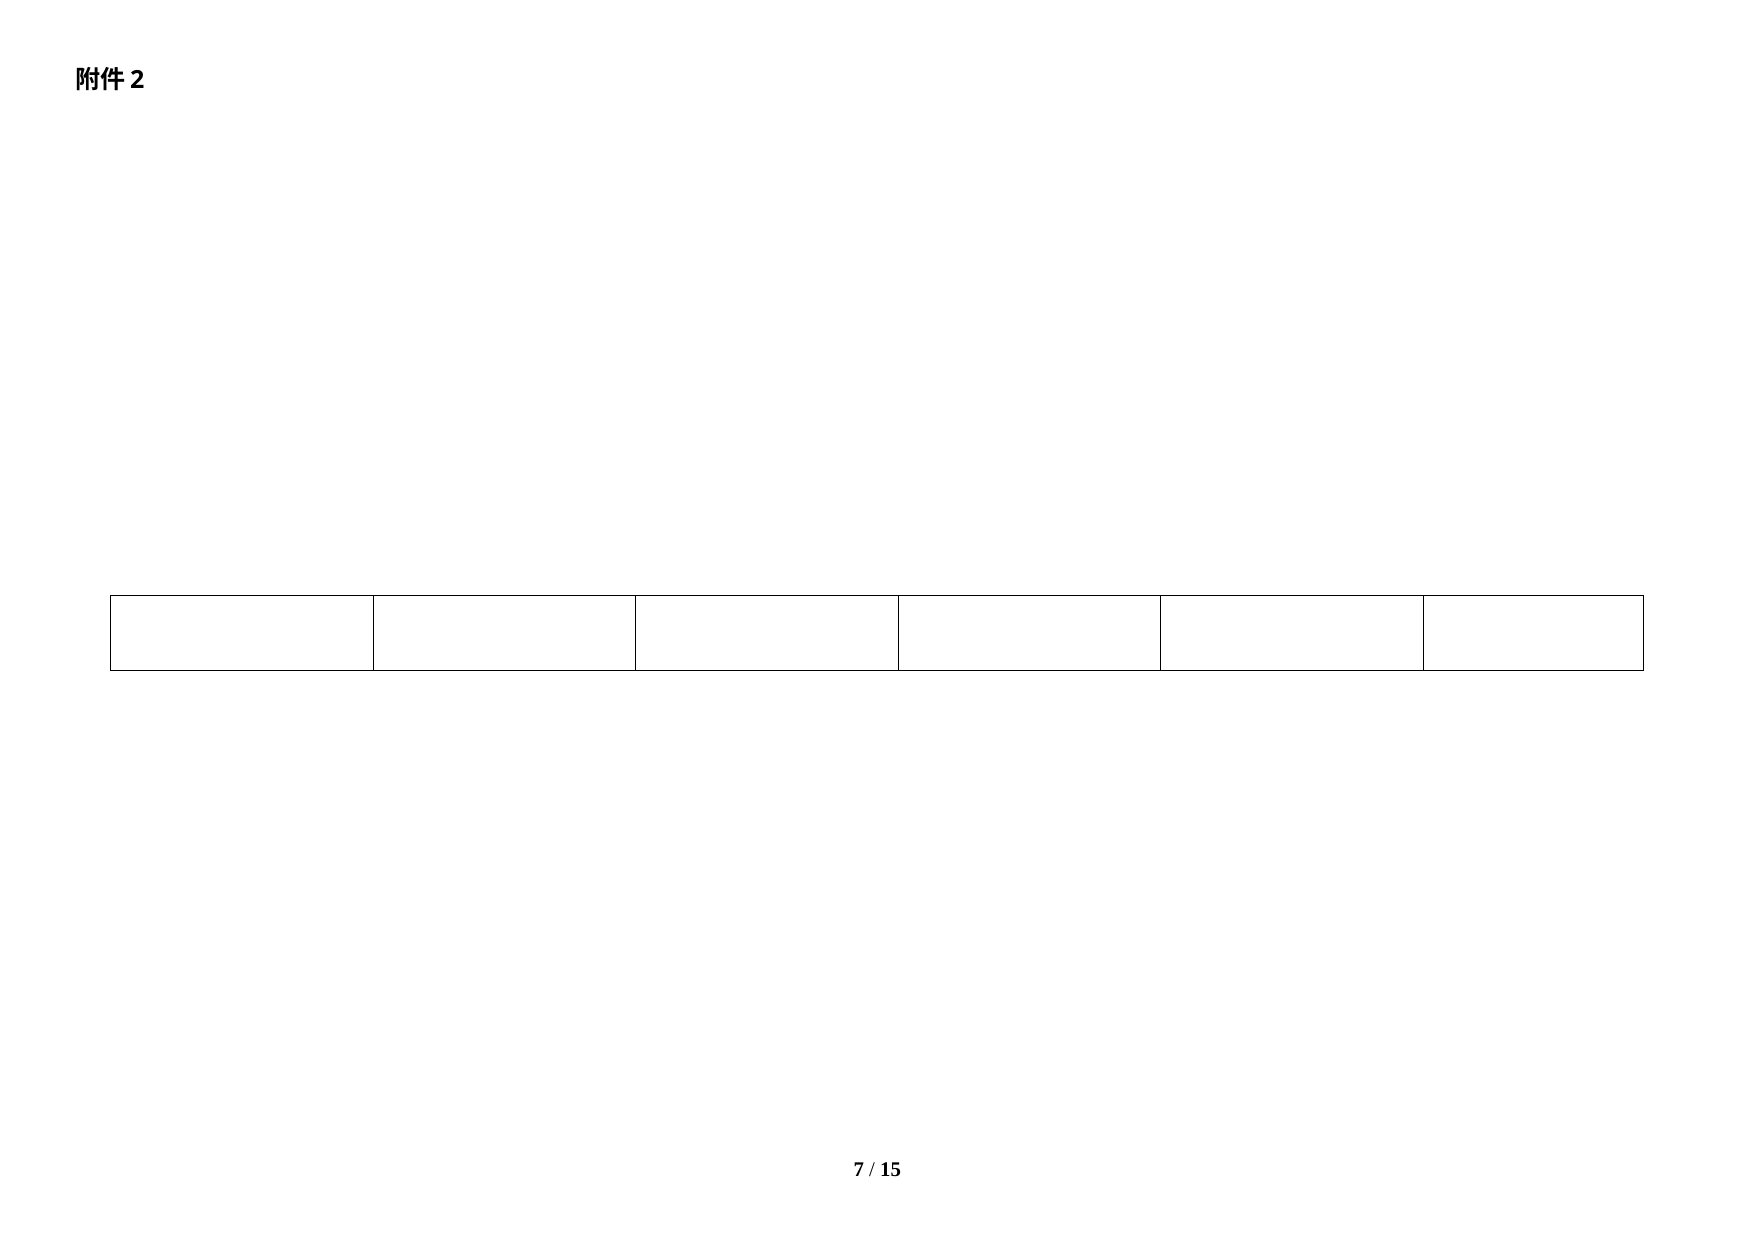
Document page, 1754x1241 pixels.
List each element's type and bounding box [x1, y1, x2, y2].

table_cell [111, 596, 373, 670]
table_cell [636, 596, 898, 670]
table_cell [1161, 596, 1423, 670]
table_cell [374, 596, 635, 670]
table_cell [1424, 596, 1643, 670]
table_cell [899, 596, 1160, 670]
